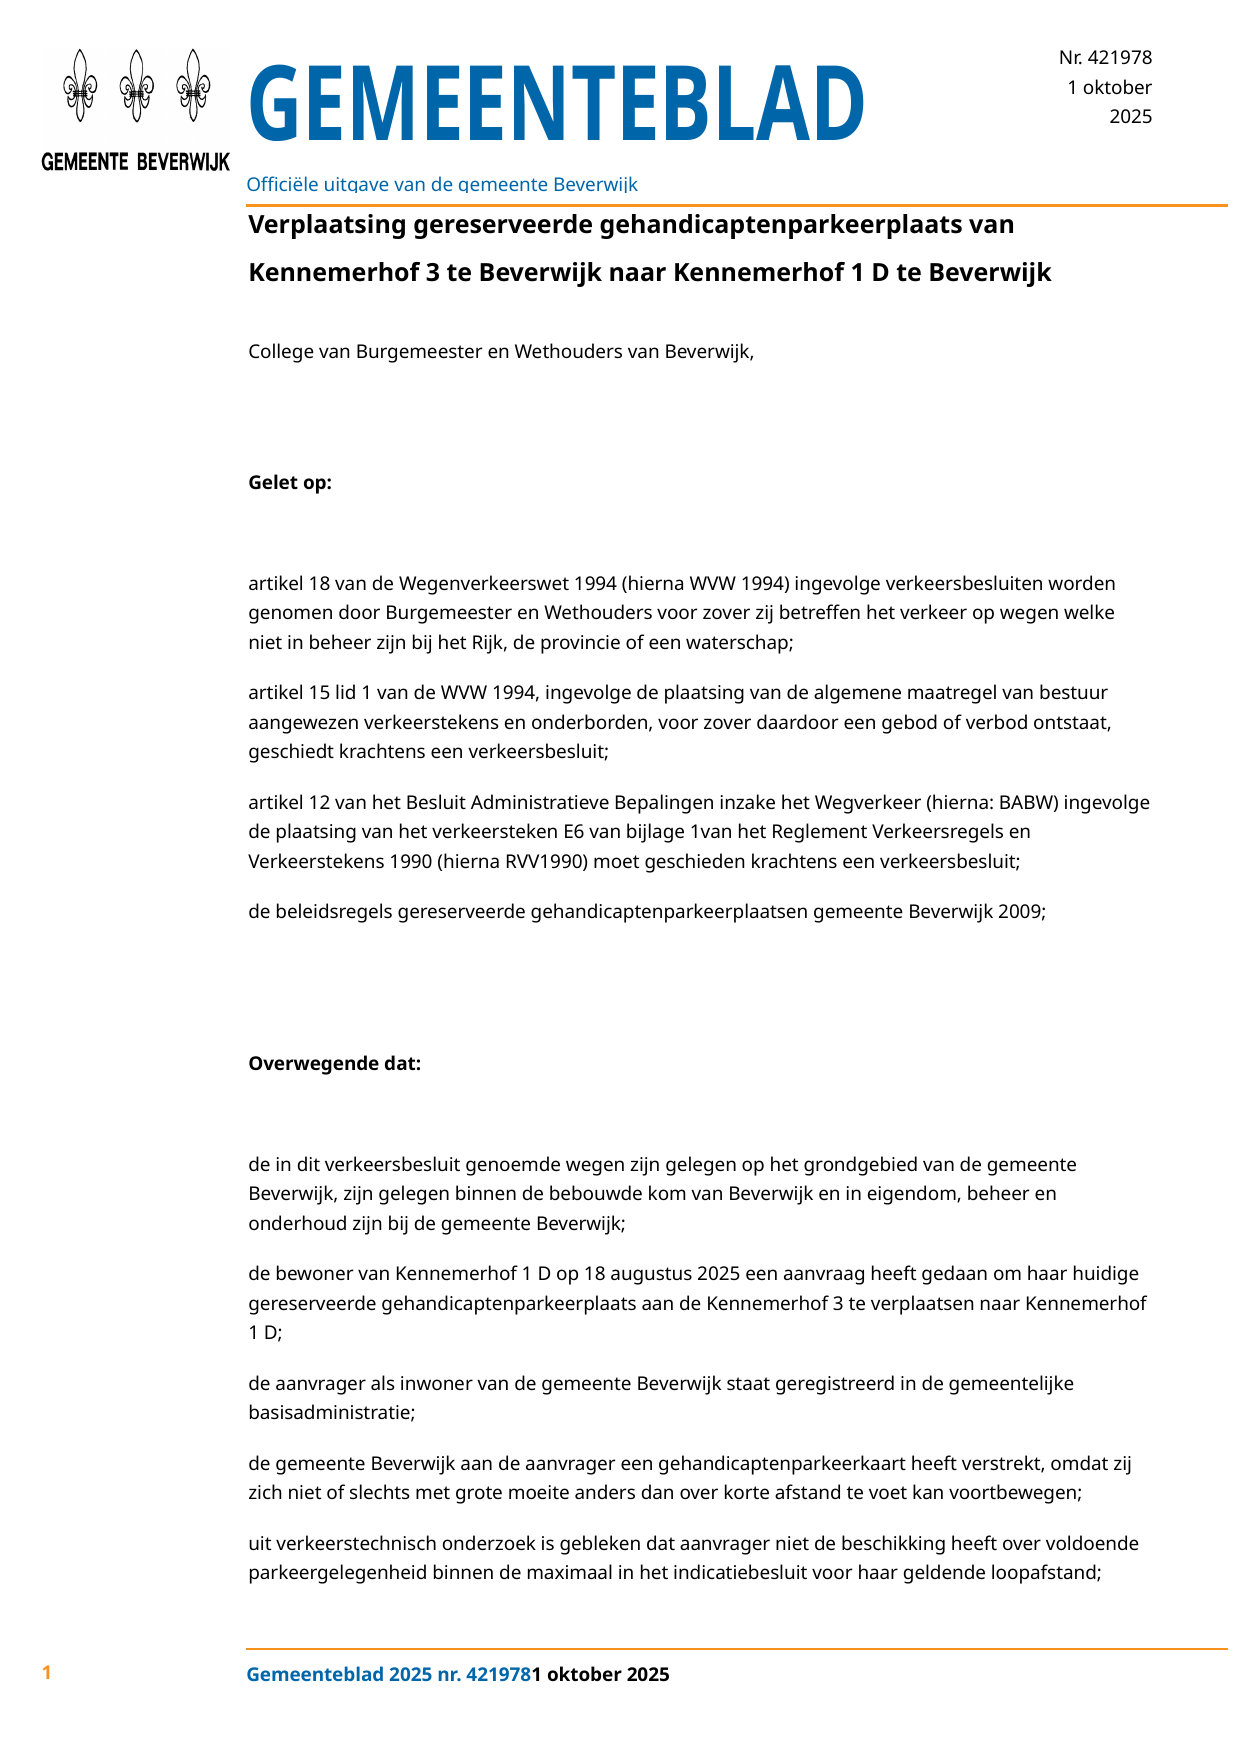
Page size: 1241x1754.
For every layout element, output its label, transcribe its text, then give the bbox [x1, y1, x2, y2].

text Overwegende dat: [248, 1050, 1152, 1076]
text de bewoner van Kennemerhof 1 D op 18 augustus 2025 een aanvraag heeft gedaan om haar huidige gereserveerde gehandicaptenparkeerplaats aan de Kennemerhof 3 te verplaatsen naar Kennemerhof 1 D; [248, 1260, 1152, 1345]
text de beleidsregels gereserveerde gehandicaptenparkeerplaatsen gemeente Beverwijk 2009; [248, 899, 1152, 924]
text artikel 12 van het Besluit Administratieve Bepalingen inzake het Wegverkeer (hierna: BABW) ingevolge de plaatsing van het verkeersteken E6 van bijlage 1van het Reglement Verkeersregels en Verkeerstekens 1990 (hierna RVV1990) moet geschieden krachtens een verkeersbesluit; [248, 789, 1152, 874]
text Gelet op: [248, 469, 1152, 495]
picture [41, 47, 231, 172]
text artikel 15 lid 1 van de WVW 1994, ingevolge de plaatsing van de algemene maatregel van bestuur aangewezen verkeerstekens en onderborden, voor zover daardoor een gebod of verbod ontstaat, geschiedt krachtens een verkeersbesluit; [248, 679, 1152, 764]
text College van Burgemeester en Wethouders van Beverwijk, [248, 339, 1152, 364]
text Verplaatsing gereserveerde gehandicaptenparkeerplaats van Kennemerhof 3 te Beverwijk naar Kennemerhof 1 D te Beverwijk [248, 207, 1152, 288]
text de gemeente Beverwijk aan de aanvrager een gehandicaptenparkeerkaart heeft verstrekt, omdat zij zich niet of slechts met grote moeite anders dan over korte afstand te voet kan voortbewegen; [248, 1450, 1152, 1505]
text artikel 18 van de Wegenverkeerswet 1994 (hierna WVW 1994) ingevolge verkeersbesluiten worden genomen door Burgemeester en Wethouders voor zover zij betreffen het verkeer op wegen welke niet in beheer zijn bij het Rijk, de provincie of een waterschap; [248, 570, 1152, 655]
text de aanvrager als inwoner van de gemeente Beverwijk staat geregistreerd in de gemeentelijke basisadministratie; [248, 1370, 1152, 1425]
text de in dit verkeersbesluit genoemde wegen zijn gelegen op het grondgebied van de gemeente Beverwijk, zijn gelegen binnen de bebouwde kom van Beverwijk en in eigendom, beheer en onderhoud zijn bij de gemeente Beverwijk; [248, 1151, 1152, 1236]
text uit verkeerstechnisch onderzoek is gebleken dat aanvrager niet de beschikking heeft over voldoende parkeergelegenheid binnen de maximaal in het indicatiebesluit voor haar geldende loopafstand; [248, 1530, 1152, 1585]
